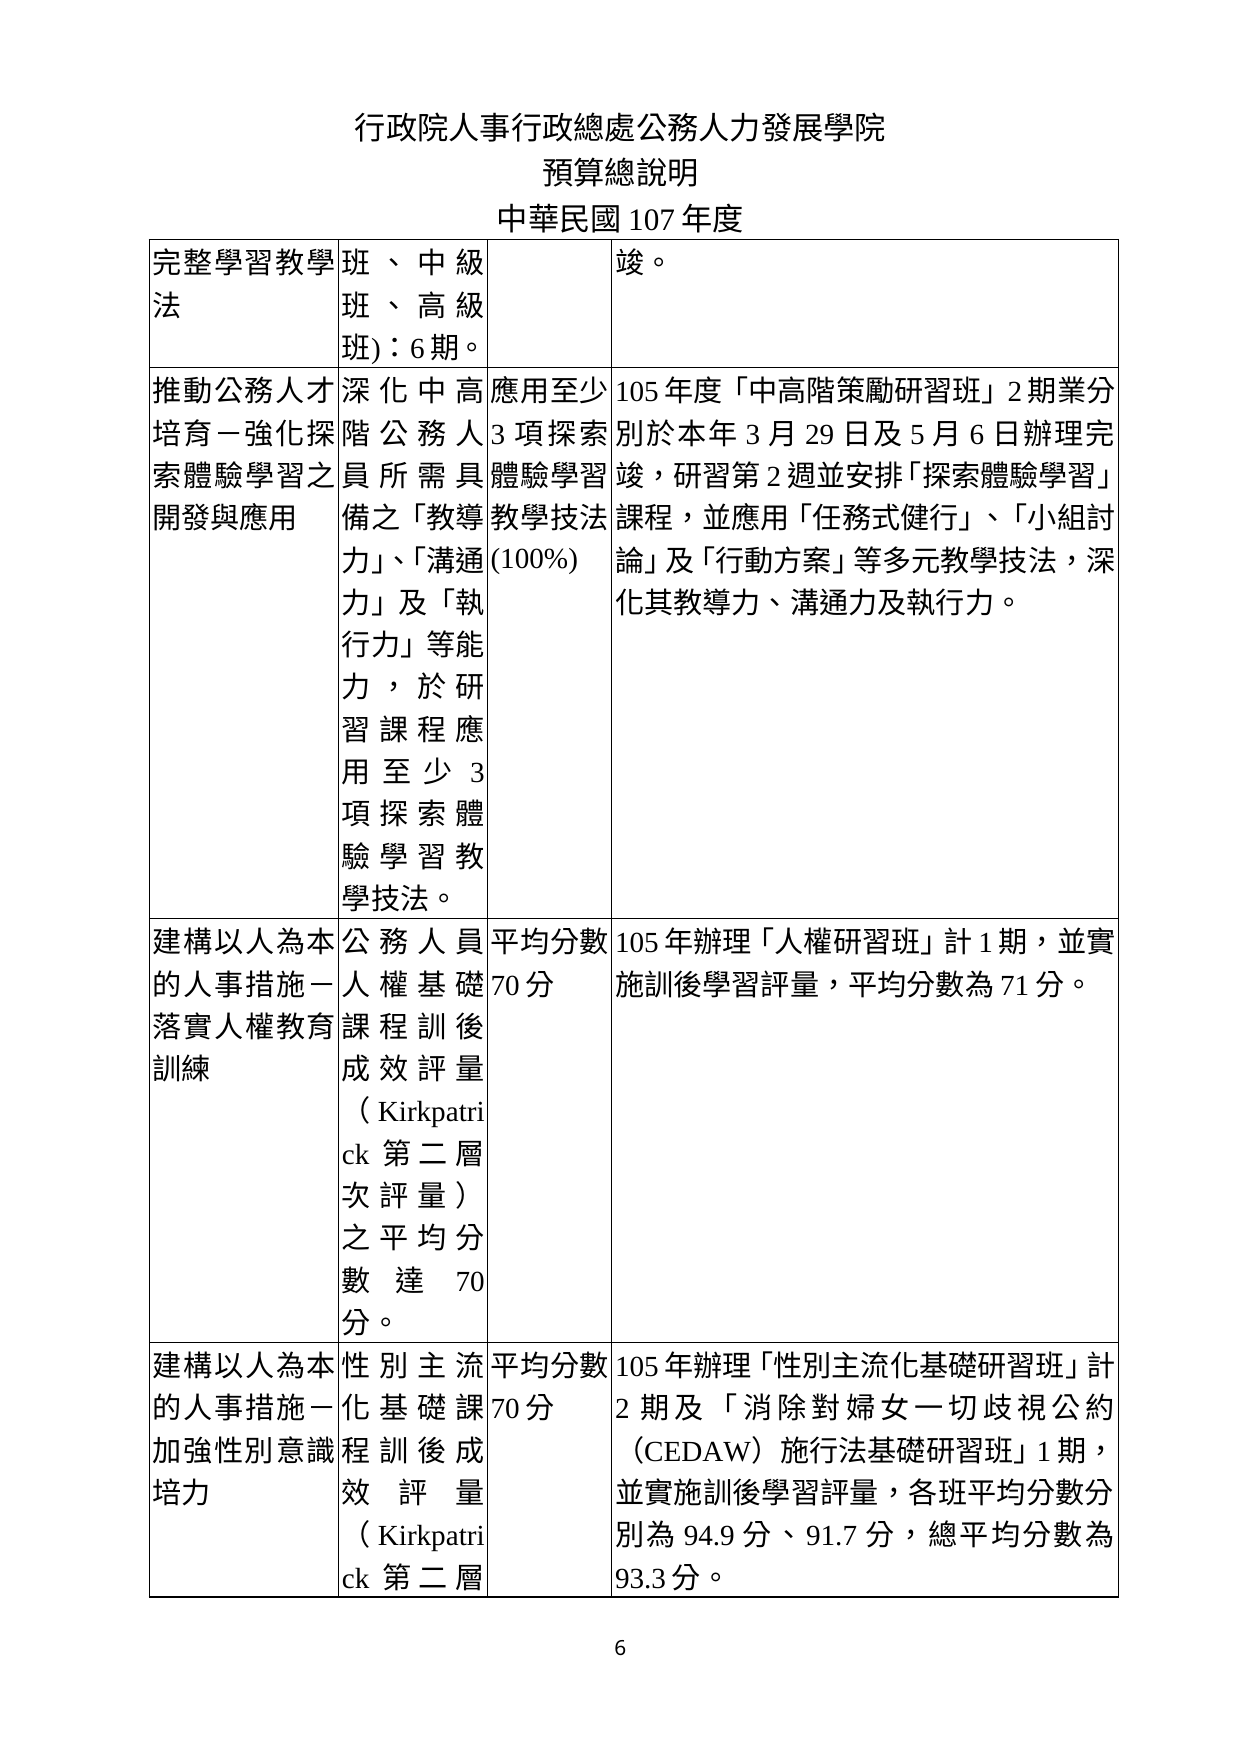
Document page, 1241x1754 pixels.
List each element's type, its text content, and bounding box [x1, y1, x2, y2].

table_cell 105年辦理「人權研習班」計1期，並實施訓後學習評量，平均分數為71分。 [612, 919, 1118, 1342]
table_cell 應用至少3項探索體驗學習教學技法(100%) [488, 368, 611, 918]
table_cell 平均分數70分 [488, 1343, 611, 1596]
table_cell 平均分數70分 [488, 919, 611, 1342]
table_cell 推動公務人才培育－強化探索體驗學習之開發與應用 [150, 368, 338, 918]
table_cell 完整學習教學法 [150, 240, 338, 367]
table_cell 建構以人為本的人事措施－加強性別意識培力 [150, 1343, 338, 1596]
table_cell 公務人員人權基礎課程訓後成效評量（Kirkpatrick第二層次評量）之平均分數達70分。 [339, 919, 487, 1342]
table_cell 深化中高階公務人員所需具備之「教導力」、「溝通力」及「執行力」等能力，於研習課程應用至少3項探索體驗學習教學技法。 [339, 368, 487, 918]
table_cell [488, 240, 611, 367]
table_cell 班、中級班、高級班)：6期。 [339, 240, 487, 367]
table_cell 建構以人為本的人事措施－落實人權教育訓練 [150, 919, 338, 1342]
table_cell 105年度「中高階策勵研習班」2期業分別於本年3月29日及5月6日辦理完竣，研習第2週並安排「探索體驗學習」課程，並應用「任務式健行」、「小組討論」及「行動方案」等多元教學技法，深化其教導力、溝通力及執行力。 [612, 368, 1118, 918]
table_cell 105年辦理「性別主流化基礎研習班」計2期及「消除對婦女一切歧視公約（CEDAW）施行法基礎研習班」1期，並實施訓後學習評量，各班平均分數分別為94.9分、91.7分，總平均分數為93.3分。 [612, 1343, 1118, 1596]
table_cell 竣。 [612, 240, 1118, 367]
table_cell 性別主流化基礎課程訓後成效評量（Kirkpatrick第二層 [339, 1343, 487, 1596]
